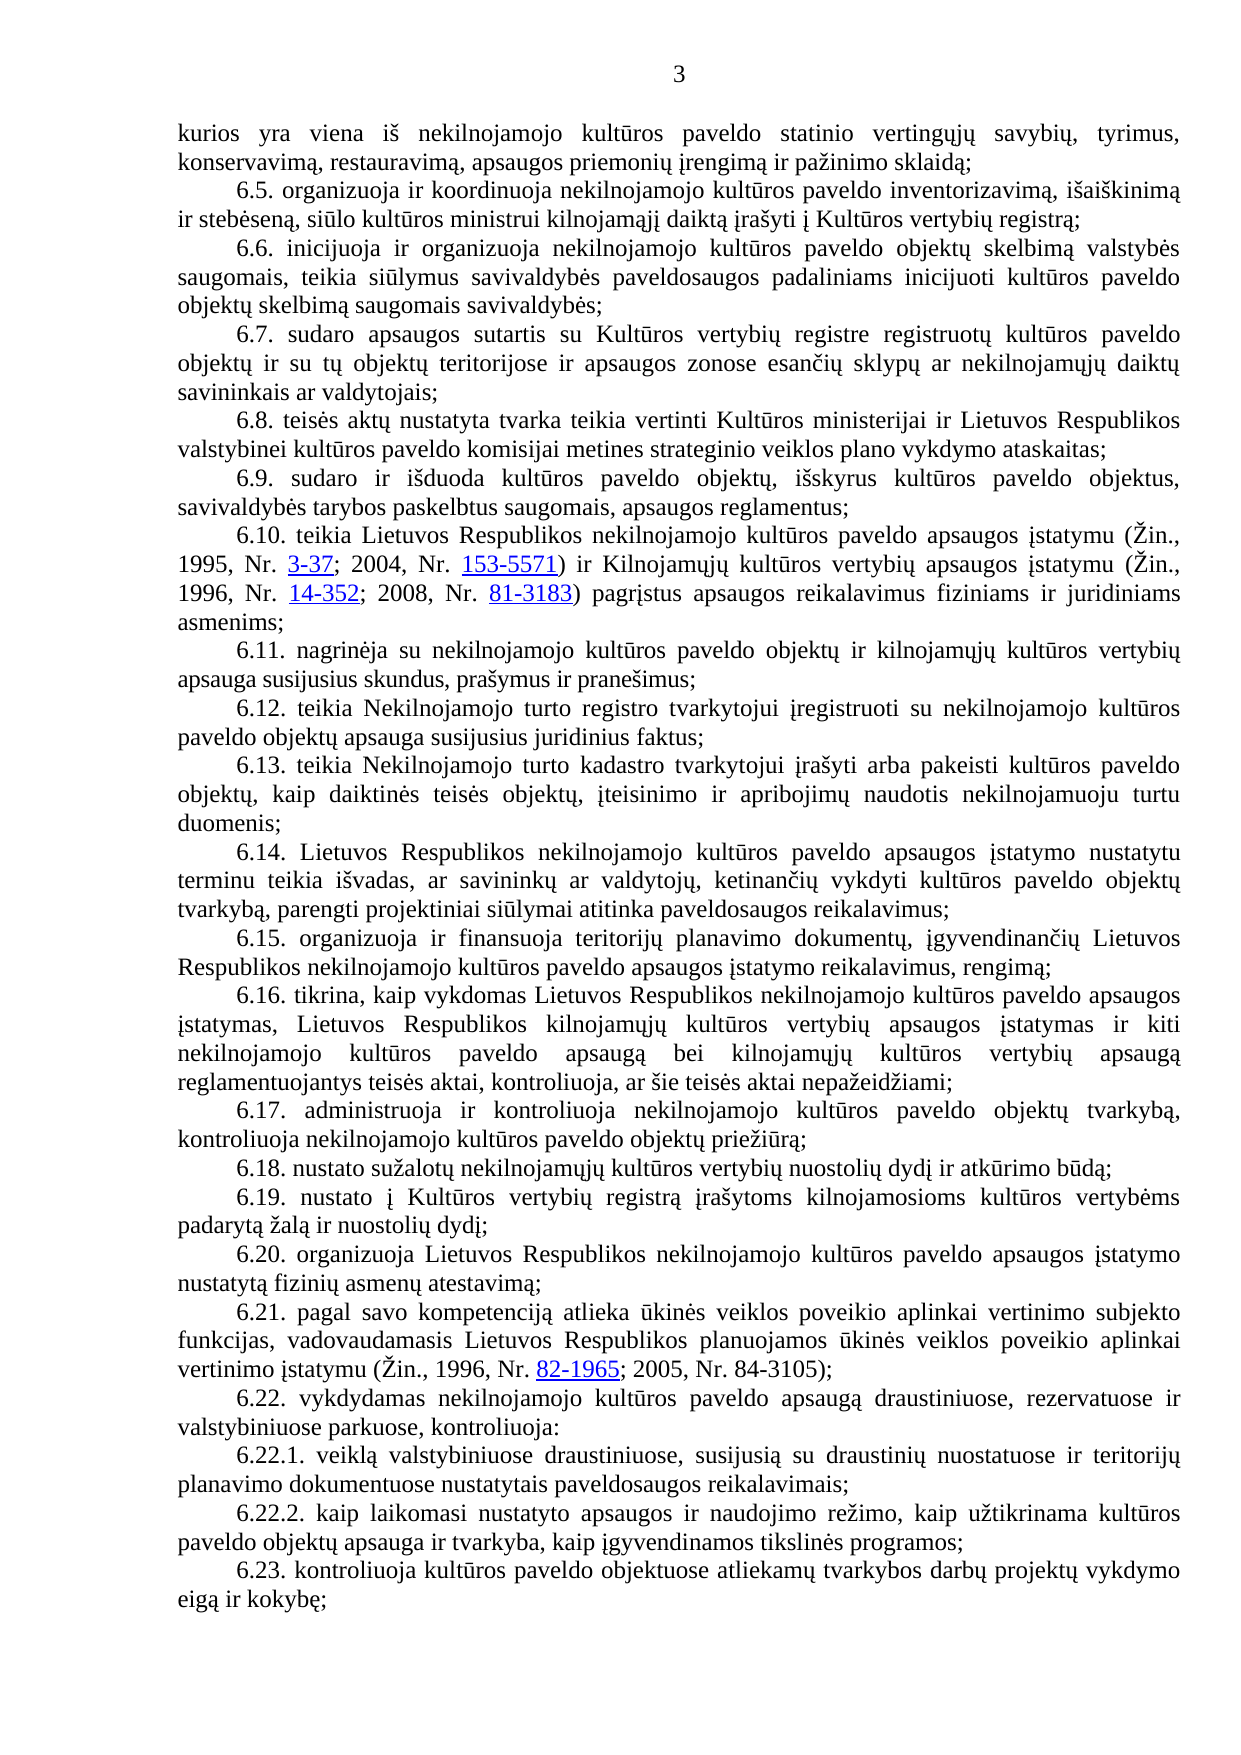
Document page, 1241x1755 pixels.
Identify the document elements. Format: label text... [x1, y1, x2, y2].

text 6.21. pagal savo kompetenciją atlieka ūkinės veiklos poveikio aplinkai vertinimo subjekto funkcijas, vadovaudamasis Lietuvos Respublikos planuojamos ūkinės veiklos poveikio aplinkai vertinimo įstatymu (Žin., 1996, Nr. 82-1965; 2005, Nr. 84-3105); [177, 1297, 1181, 1383]
text 6.23. kontroliuoja kultūros paveldo objektuose atliekamų tvarkybos darbų projektų vykdymo eigą ir kokybę; [177, 1556, 1181, 1613]
text 6.20. organizuoja Lietuvos Respublikos nekilnojamojo kultūros paveldo apsaugos įstatymo nustatytą fizinių asmenų atestavimą; [177, 1239, 1181, 1297]
text 6.8. teisės aktų nustatyta tvarka teikia vertinti Kultūros ministerijai ir Lietuvos Respublikos valstybinei kultūros paveldo komisijai metines strateginio veiklos plano vykdymo ataskaitas; [177, 406, 1181, 463]
text 6.14. Lietuvos Respublikos nekilnojamojo kultūros paveldo apsaugos įstatymo nustatytu terminu teikia išvadas, ar savininkų ar valdytojų, ketinančių vykdyti kultūros paveldo objektų tvarkybą, parengti projektiniai siūlymai atitinka paveldosaugos reikalavimus; [177, 837, 1181, 923]
text 6.16. tikrina, kaip vykdomas Lietuvos Respublikos nekilnojamojo kultūros paveldo apsaugos įstatymas, Lietuvos Respublikos kilnojamųjų kultūros vertybių apsaugos įstatymas ir kiti nekilnojamojo kultūros paveldo apsaugą bei kilnojamųjų kultūros vertybių apsaugą reglamentuojantys teisės aktai, kontroliuoja, ar šie teisės aktai nepažeidžiami; [177, 981, 1181, 1096]
text 6.15. organizuoja ir finansuoja teritorijų planavimo dokumentų, įgyvendinančių Lietuvos Respublikos nekilnojamojo kultūros paveldo apsaugos įstatymo reikalavimus, rengimą; [177, 923, 1181, 981]
text 6.17. administruoja ir kontroliuoja nekilnojamojo kultūros paveldo objektų tvarkybą, kontroliuoja nekilnojamojo kultūros paveldo objektų priežiūrą; [177, 1096, 1181, 1153]
text 6.22. vykdydamas nekilnojamojo kultūros paveldo apsaugą draustiniuose, rezervatuose ir valstybiniuose parkuose, kontroliuoja: [177, 1383, 1181, 1441]
text 6.22.1. veiklą valstybiniuose draustiniuose, susijusią su draustinių nuostatuose ir teritorijų planavimo dokumentuose nustatytais paveldosaugos reikalavimais; [177, 1441, 1181, 1498]
text 6.9. sudaro ir išduoda kultūros paveldo objektų, išskyrus kultūros paveldo objektus, savivaldybės tarybos paskelbtus saugomais, apsaugos reglamentus; [177, 463, 1181, 521]
text 6.10. teikia Lietuvos Respublikos nekilnojamojo kultūros paveldo apsaugos įstatymu (Žin., 1995, Nr. 3-37; 2004, Nr. 153-5571) ir Kilnojamųjų kultūros vertybių apsaugos įstatymu (Žin., 1996, Nr. 14-352; 2008, Nr. 81-3183) pagrįstus apsaugos reikalavimus fiziniams ir juridiniams asmenims; [177, 521, 1181, 636]
text 6.13. teikia Nekilnojamojo turto kadastro tvarkytojui įrašyti arba pakeisti kultūros paveldo objektų, kaip daiktinės teisės objektų, įteisinimo ir apribojimų naudotis nekilnojamuoju turtu duomenis; [177, 751, 1181, 837]
text 6.12. teikia Nekilnojamojo turto registro tvarkytojui įregistruoti su nekilnojamojo kultūros paveldo objektų apsauga susijusius juridinius faktus; [177, 693, 1181, 751]
text 6.5. organizuoja ir koordinuoja nekilnojamojo kultūros paveldo inventorizavimą, išaiškinimą ir stebėseną, siūlo kultūros ministrui kilnojamąjį daiktą įrašyti į Kultūros vertybių registrą; [177, 176, 1181, 233]
text 6.7. sudaro apsaugos sutartis su Kultūros vertybių registre registruotų kultūros paveldo objektų ir su tų objektų teritorijose ir apsaugos zonose esančių sklypų ar nekilnojamųjų daiktų savininkais ar valdytojais; [177, 319, 1181, 406]
text 6.6. inicijuoja ir organizuoja nekilnojamojo kultūros paveldo objektų skelbimą valstybės saugomais, teikia siūlymus savivaldybės paveldosaugos padaliniams inicijuoti kultūros paveldo objektų skelbimą saugomais savivaldybės; [177, 233, 1181, 319]
text 6.19. nustato į Kultūros vertybių registrą įrašytoms kilnojamosioms kultūros vertybėms padarytą žalą ir nuostolių dydį; [177, 1182, 1181, 1239]
text 6.22.2. kaip laikomasi nustatyto apsaugos ir naudojimo režimo, kaip užtikrinama kultūros paveldo objektų apsauga ir tvarkyba, kaip įgyvendinamos tikslinės programos; [177, 1498, 1181, 1556]
text 6.11. nagrinėja su nekilnojamojo kultūros paveldo objektų ir kilnojamųjų kultūros vertybių apsauga susijusius skundus, prašymus ir pranešimus; [177, 636, 1181, 693]
text 6.18. nustato sužalotų nekilnojamųjų kultūros vertybių nuostolių dydį ir atkūrimo būdą; [177, 1153, 1181, 1182]
text kurios yra viena iš nekilnojamojo kultūros paveldo statinio vertingųjų savybių, tyrimus, konservavimą, restauravimą, apsaugos priemonių įrengimą ir pažinimo sklaidą; [177, 118, 1181, 176]
